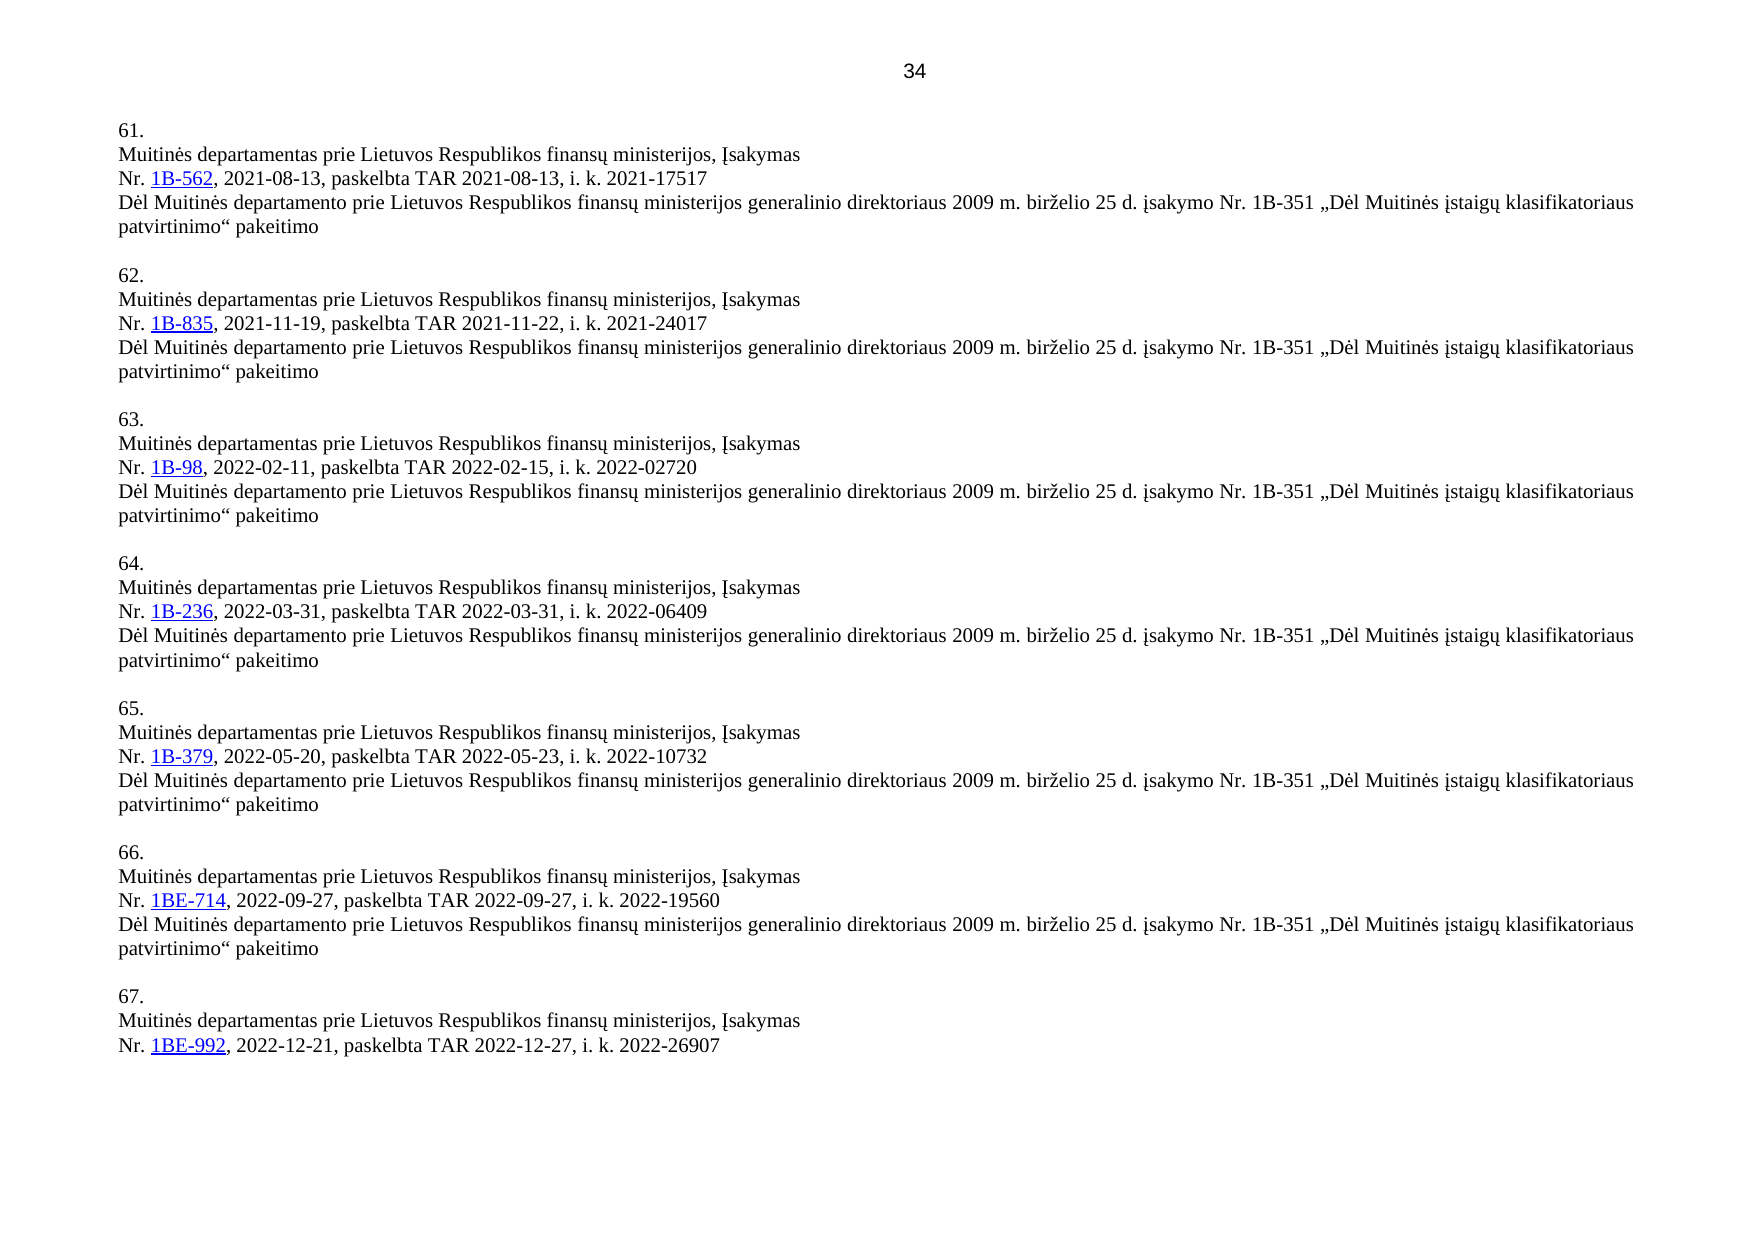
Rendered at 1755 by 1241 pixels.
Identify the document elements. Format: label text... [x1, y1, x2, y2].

text 67. [118, 984, 1636, 1008]
text Muitinės departamentas prie Lietuvos Respublikos finansų ministerijos, Įsakymas [118, 575, 1636, 599]
text 65. [118, 696, 1636, 720]
text Muitinės departamentas prie Lietuvos Respublikos finansų ministerijos, Įsakymas [118, 1008, 1636, 1032]
text Dėl Muitinės departamento prie Lietuvos Respublikos finansų ministerijos generalinio direktoriaus 2009 m. birželio 25 d. įsakymo Nr. 1B-351 „Dėl Muitinės įstaigų klasifikatoriaus patvirtinimo“ pakeitimo [118, 768, 1636, 816]
text Nr. 1BE-714, 2022-09-27, paskelbta TAR 2022-09-27, i. k. 2022-19560 [118, 888, 1636, 912]
text Muitinės departamentas prie Lietuvos Respublikos finansų ministerijos, Įsakymas [118, 864, 1636, 888]
text Dėl Muitinės departamento prie Lietuvos Respublikos finansų ministerijos generalinio direktoriaus 2009 m. birželio 25 d. įsakymo Nr. 1B-351 „Dėl Muitinės įstaigų klasifikatoriaus patvirtinimo“ pakeitimo [118, 479, 1636, 527]
text Muitinės departamentas prie Lietuvos Respublikos finansų ministerijos, Įsakymas [118, 142, 1636, 166]
text Muitinės departamentas prie Lietuvos Respublikos finansų ministerijos, Įsakymas [118, 431, 1636, 455]
text Nr. 1B-379, 2022-05-20, paskelbta TAR 2022-05-23, i. k. 2022-10732 [118, 744, 1636, 768]
text Dėl Muitinės departamento prie Lietuvos Respublikos finansų ministerijos generalinio direktoriaus 2009 m. birželio 25 d. įsakymo Nr. 1B-351 „Dėl Muitinės įstaigų klasifikatoriaus patvirtinimo“ pakeitimo [118, 912, 1636, 960]
text 61. [118, 118, 1636, 142]
text Nr. 1B-236, 2022-03-31, paskelbta TAR 2022-03-31, i. k. 2022-06409 [118, 599, 1636, 623]
text Dėl Muitinės departamento prie Lietuvos Respublikos finansų ministerijos generalinio direktoriaus 2009 m. birželio 25 d. įsakymo Nr. 1B-351 „Dėl Muitinės įstaigų klasifikatoriaus patvirtinimo“ pakeitimo [118, 190, 1636, 238]
text Muitinės departamentas prie Lietuvos Respublikos finansų ministerijos, Įsakymas [118, 720, 1636, 744]
text 64. [118, 551, 1636, 575]
text Dėl Muitinės departamento prie Lietuvos Respublikos finansų ministerijos generalinio direktoriaus 2009 m. birželio 25 d. įsakymo Nr. 1B-351 „Dėl Muitinės įstaigų klasifikatoriaus patvirtinimo“ pakeitimo [118, 335, 1636, 383]
text 63. [118, 407, 1636, 431]
text Nr. 1B-98, 2022-02-11, paskelbta TAR 2022-02-15, i. k. 2022-02720 [118, 455, 1636, 479]
text Dėl Muitinės departamento prie Lietuvos Respublikos finansų ministerijos generalinio direktoriaus 2009 m. birželio 25 d. įsakymo Nr. 1B-351 „Dėl Muitinės įstaigų klasifikatoriaus patvirtinimo“ pakeitimo [118, 623, 1636, 672]
text 66. [118, 840, 1636, 864]
text Nr. 1B-835, 2021-11-19, paskelbta TAR 2021-11-22, i. k. 2021-24017 [118, 311, 1636, 335]
text Nr. 1BE-992, 2022-12-21, paskelbta TAR 2022-12-27, i. k. 2022-26907 [118, 1032, 1636, 1057]
text Nr. 1B-562, 2021-08-13, paskelbta TAR 2021-08-13, i. k. 2021-17517 [118, 166, 1636, 190]
text 62. [118, 262, 1636, 287]
text Muitinės departamentas prie Lietuvos Respublikos finansų ministerijos, Įsakymas [118, 287, 1636, 311]
